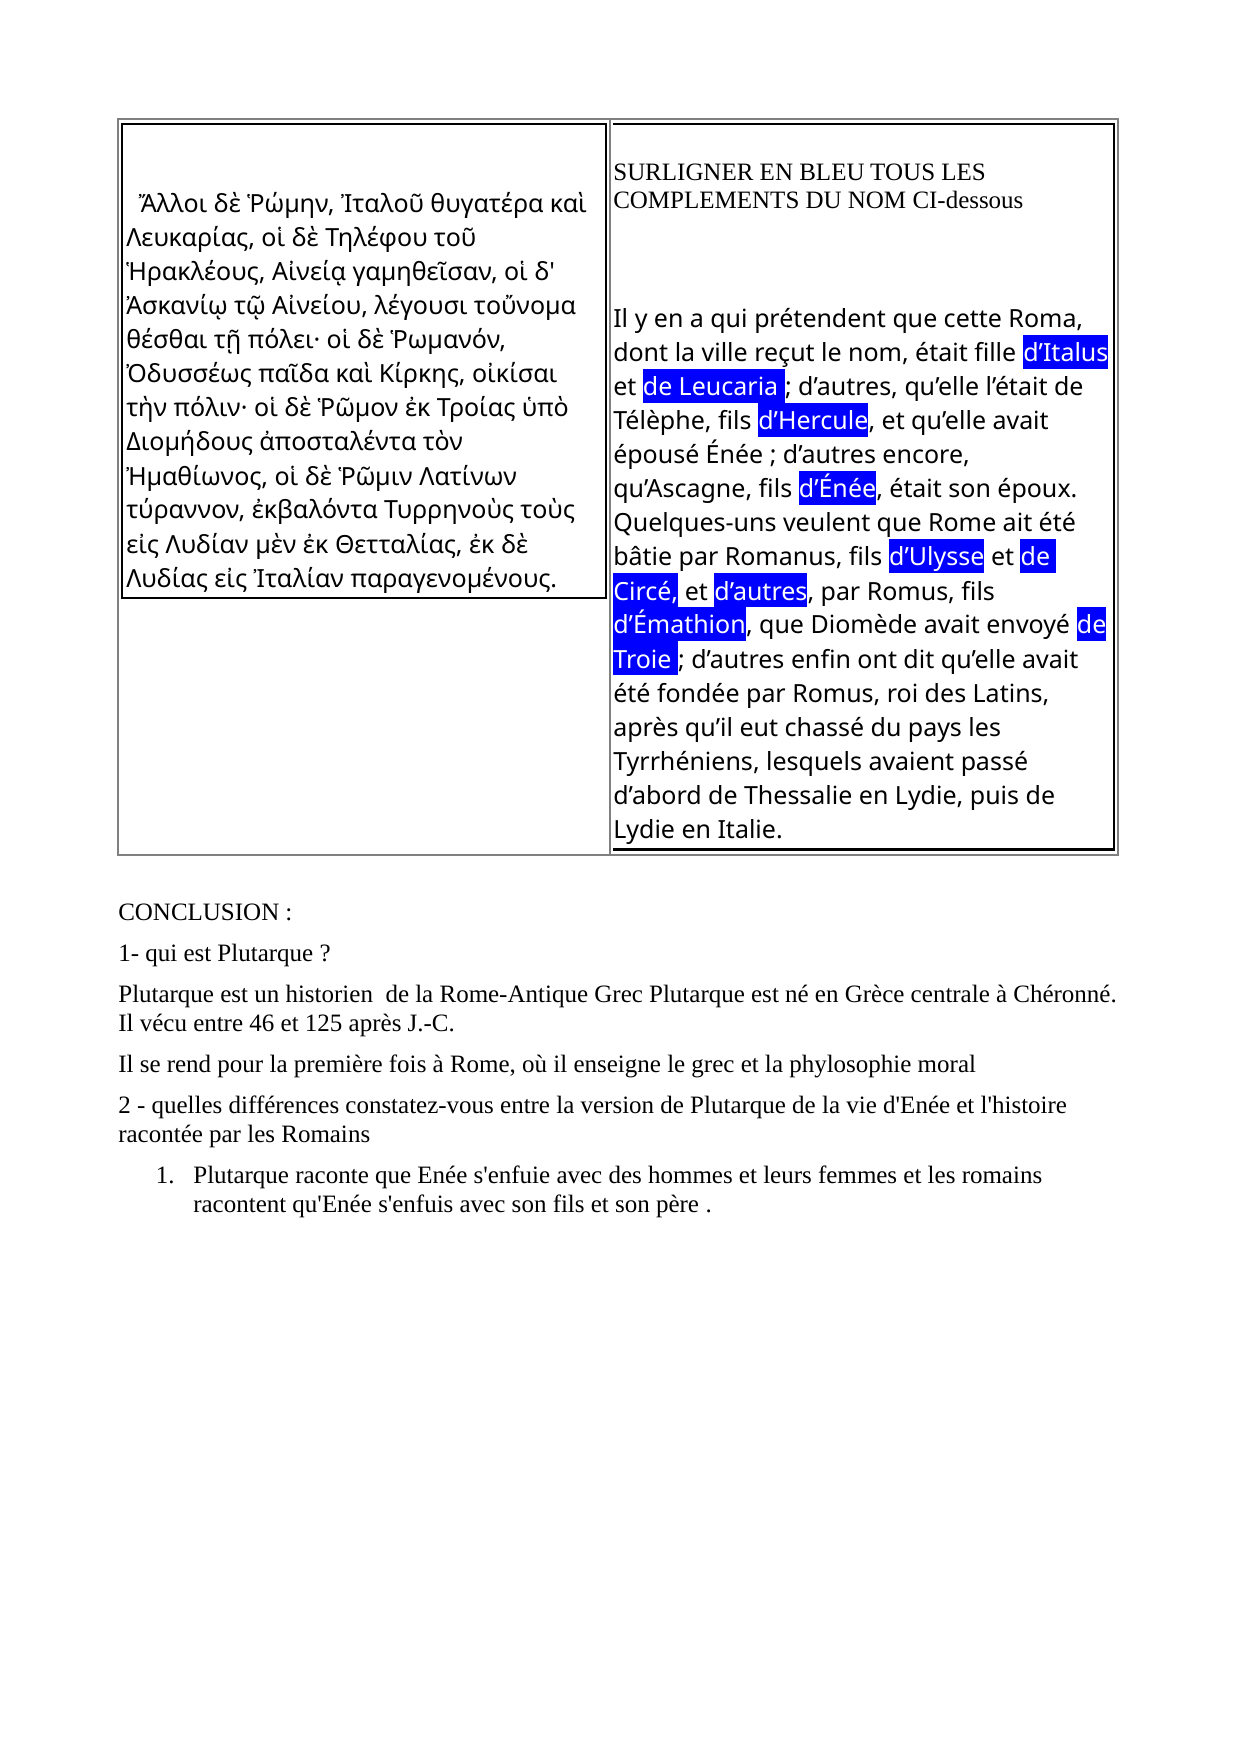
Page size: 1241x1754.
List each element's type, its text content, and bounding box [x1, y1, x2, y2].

text Il se rend pour la première fois à Rome, où il enseigne le grec et la phylosophie moral [118, 1049, 1122, 1078]
text CONCLUSION : [118, 897, 1122, 926]
table_header Ἄλλοι δὲ Ῥώμην, Ἰταλοῦ θυγατέρα καὶ Λευκαρίας, οἱ δὲ Τηλέφου τοῦ Ἡρακλέους, Αἰνείᾳ γαμηθεῖσαν, οἱ δ' Ἀσκανίῳ τῷ Αἰνείου, λέγουσι τοὔνομα θέσθαι τῇ πόλει· οἱ δὲ Ῥωμανόν, Ὀδυσσέως παῖδα καὶ Κίρκης, οἰκίσαι τὴν πόλιν· οἱ δὲ Ῥῶμον ἐκ Τροίας ὑπὸ Διομήδους ἀποσταλέντα τὸν Ἠμαθίωνος, οἱ δὲ Ῥῶμιν Λατίνων τύραννον, ἐκβαλόντα Τυρρηνοὺς τοὺς εἰς Λυδίαν μὲν ἐκ Θετταλίας, ἐκ δὲ Λυδίας εἰς Ἰταλίαν παραγενομένους. [119, 120, 609, 853]
table_header SURLIGNER EN BLEU TOUS LES COMPLEMENTS DU NOM CI-dessous Il y en a qui prétendent que cette Roma, dont la ville reçut le nom, était fille d’Italus et de Leucaria ; d’autres, qu’elle l’était de Télèphe, fils d’Hercule, et qu’elle avait épousé Énée ; d’autres encore, qu’Ascagne, fils d’Énée, était son époux. Quelques-uns veulent que Rome ait été bâtie par Romanus, fils d’Ulysse et de Circé, et d’autres, par Romus, fils d’Émathion, que Diomède avait envoyé de Troie ; d’autres enfin ont dit qu’elle avait été fondée par Romus, roi des Latins, après qu’il eut chassé du pays les Tyrrhéniens, lesquels avaient passé d’abord de Thessalie en Lydie, puis de Lydie en Italie. [611, 120, 1117, 853]
list Plutarque raconte que Enée s'enfuie avec des hommes et leurs femmes et les romains racontent qu'Enée s'enfuis avec son fils et son père . [156, 1161, 1122, 1218]
text 1- qui est Plutarque ? [118, 938, 1122, 967]
text 2 - quelles différences constatez-vous entre la version de Plutarque de la vie d'Enée et l'histoire racontée par les Romains [118, 1091, 1122, 1148]
text Plutarque est un historien de la Rome-Antique Grec Plutarque est né en Grèce centrale à Chéronné. Il vécu entre 46 et 125 après J.-C. [118, 979, 1122, 1037]
